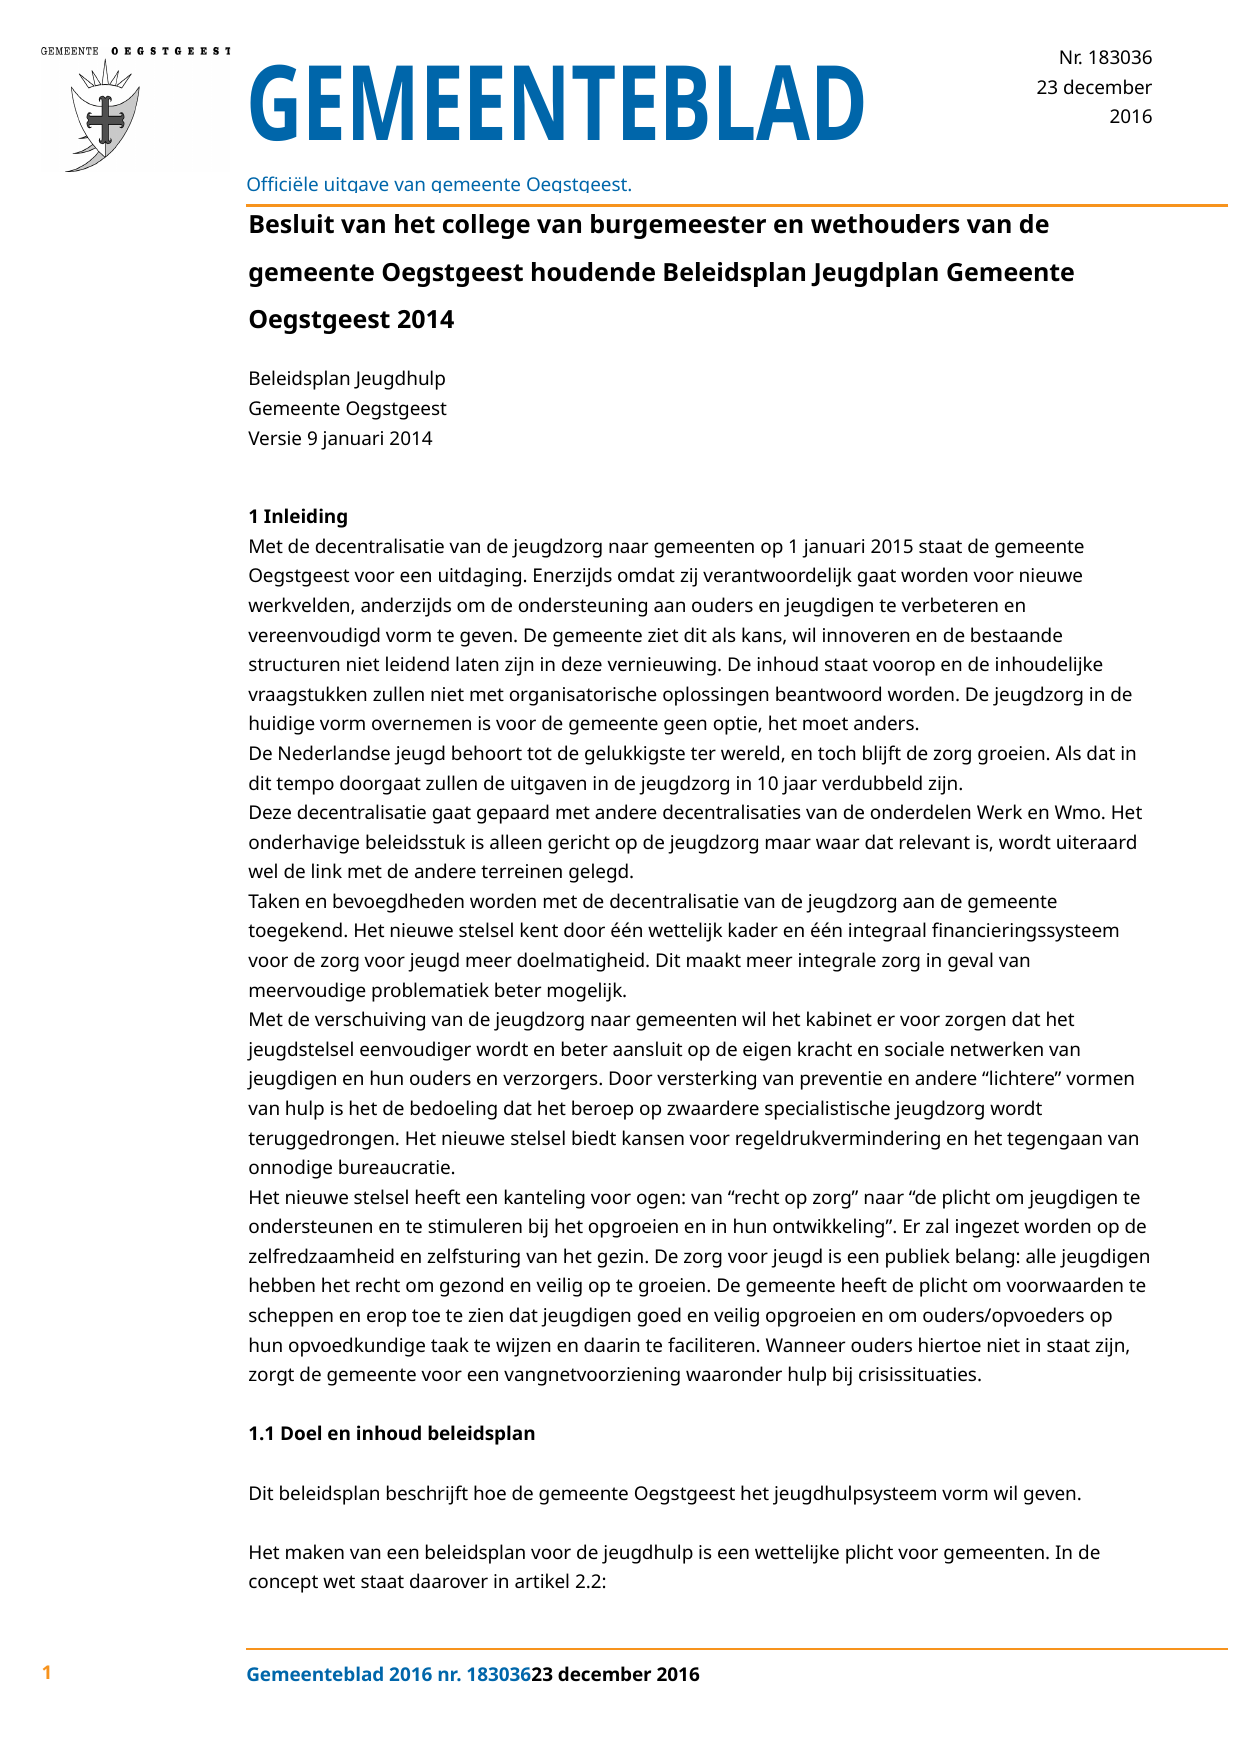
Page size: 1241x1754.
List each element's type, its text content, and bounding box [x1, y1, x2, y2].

text 1 Inleiding [248, 503, 1152, 529]
text Besluit van het college van burgemeester en wethouders van de gemeente Oegstgeest houdende Beleidsplan Jeugdplan Gemeente Oegstgeest 2014 [248, 207, 1152, 336]
text Met de verschuiving van de jeugdzorg naar gemeenten wil het kabinet er voor zorgen dat het jeugdstelsel eenvoudiger wordt en beter aansluit op de eigen kracht en sociale netwerken van jeugdigen en hun ouders en verzorgers. Door versterking van preventie en andere “lichtere” vormen van hulp is het de bedoeling dat het beroep op zwaardere specialistische jeugdzorg wordt teruggedrongen. Het nieuwe stelsel biedt kansen voor regeldrukvermindering en het tegengaan van onnodige bureaucratie. [248, 1006, 1152, 1180]
text Beleidsplan Jeugdhulp [248, 366, 1152, 391]
text Taken en bevoegdheden worden met de decentralisatie van de jeugdzorg aan de gemeente toegekend. Het nieuwe stelsel kent door één wettelijk kader en één integraal financieringssysteem voor de zorg voor jeugd meer doelmatigheid. Dit maakt meer integrale zorg in geval van meervoudige problematiek beter mogelijk. [248, 888, 1152, 1003]
text Versie 9 januari 2014 [248, 425, 1152, 450]
picture [41, 47, 231, 172]
text Gemeente Oegstgeest [248, 395, 1152, 421]
text Deze decentralisatie gaat gepaard met andere decentralisaties van de onderdelen Werk en Wmo. Het onderhavige beleidsstuk is alleen gericht op de jeugdzorg maar waar dat relevant is, wordt uiteraard wel de link met de andere terreinen gelegd. [248, 799, 1152, 884]
text Dit beleidsplan beschrijft hoe de gemeente Oegstgeest het jeugdhulpsysteem vorm wil geven. [248, 1480, 1152, 1506]
text De Nederlandse jeugd behoort tot de gelukkigste ter wereld, en toch blijft de zorg groeien. Als dat in dit tempo doorgaat zullen de uitgaven in de jeugdzorg in 10 jaar verdubbeld zijn. [248, 740, 1152, 796]
text 1.1 Doel en inhoud beleidsplan [248, 1421, 1152, 1446]
text Met de decentralisatie van de jeugdzorg naar gemeenten op 1 januari 2015 staat de gemeente Oegstgeest voor een uitdaging. Enerzijds omdat zij verantwoordelijk gaat worden voor nieuwe werkvelden, anderzijds om de ondersteuning aan ouders en jeugdigen te verbeteren en vereenvoudigd vorm te geven. De gemeente ziet dit als kans, wil innoveren en de bestaande structuren niet leidend laten zijn in deze vernieuwing. De inhoud staat voorop en de inhoudelijke vraagstukken zullen niet met organisatorische oplossingen beantwoord worden. De jeugdzorg in de huidige vorm overnemen is voor de gemeente geen optie, het moet anders. [248, 533, 1152, 736]
text Het nieuwe stelsel heeft een kanteling voor ogen: van “recht op zorg” naar “de plicht om jeugdigen te ondersteunen en te stimuleren bij het opgroeien en in hun ontwikkeling”. Er zal ingezet worden op de zelfredzaamheid en zelfsturing van het gezin. De zorg voor jeugd is een publiek belang: alle jeugdigen hebben het recht om gezond en veilig op te groeien. De gemeente heeft de plicht om voorwaarden te scheppen en erop toe te zien dat jeugdigen goed en veilig opgroeien en om ouders/opvoeders op hun opvoedkundige taak te wijzen en daarin te faciliteren. Wanneer ouders hiertoe niet in staat zijn, zorgt de gemeente voor een vangnetvoorziening waaronder hulp bij crisissituaties. [248, 1184, 1152, 1387]
text Het maken van een beleidsplan voor de jeugdhulp is een wettelijke plicht voor gemeenten. In de concept wet staat daarover in artikel 2.2: [248, 1539, 1152, 1594]
